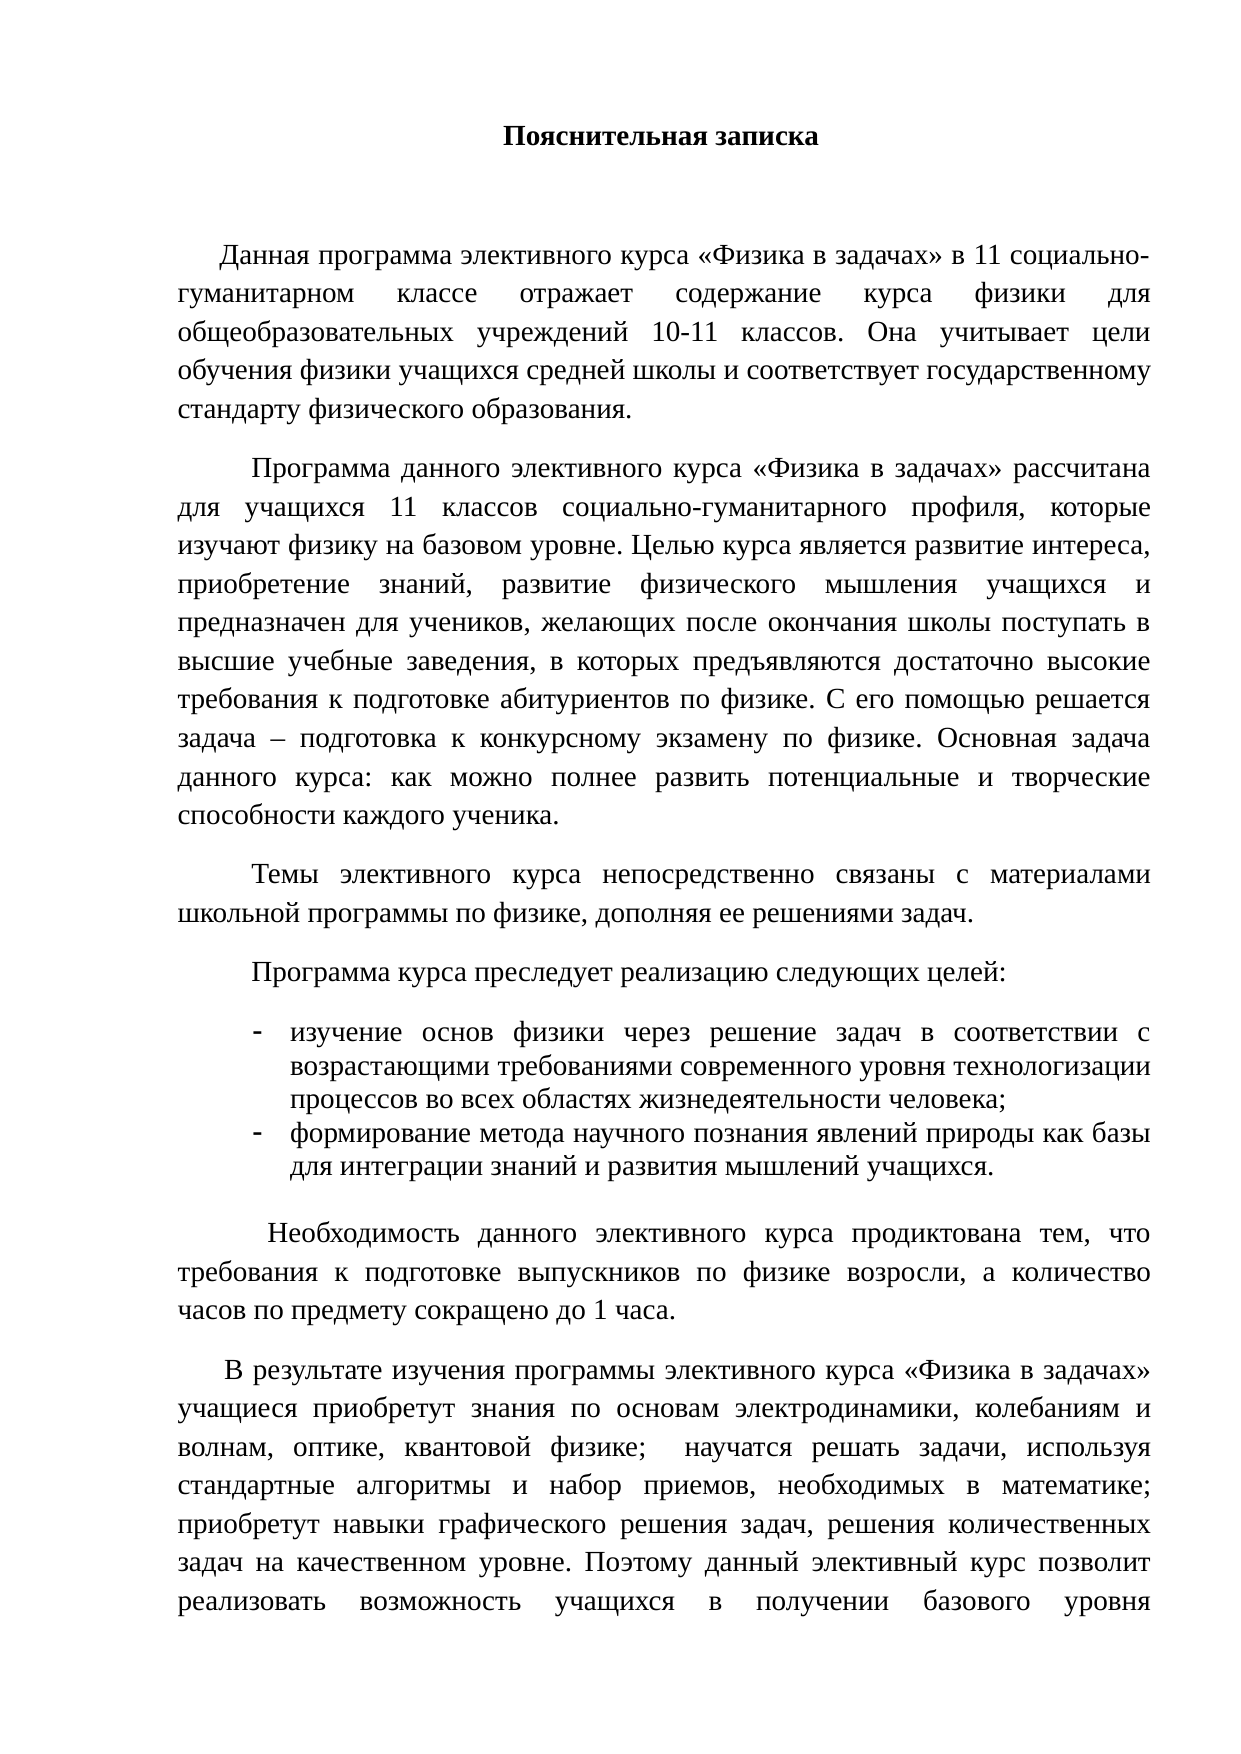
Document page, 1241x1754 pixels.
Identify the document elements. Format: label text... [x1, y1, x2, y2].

text В результате изучения программы элективного курса «Физика в задачах» учащиеся приобретут знания по основам электродинамики, колебаниям и волнам, оптике, квантовой физике; научатся решать задачи, используя стандартные алгоритмы и набор приемов, необходимых в математике; приобретут навыки графического решения задач, решения количественных задач на качественном уровне. Поэтому данный элективный курс позволит реализовать возможность учащихся в получении базового уровня [177, 1352, 1152, 1617]
list формирование метода научного познания явлений природы как базы для интеграции знаний и развития мышлений учащихся. [252, 1115, 1152, 1182]
list изучение основ физики через решение задач в соответствии с возрастающими требованиями современного уровня технологизации процессов во всех областях жизнедеятельности человека; [252, 1014, 1152, 1115]
text Пояснительная записка [177, 118, 1152, 152]
text Программа курса преследует реализацию следующих целей: [177, 954, 1152, 988]
text Программа данного элективного курса «Физика в задачах» рассчитана для учащихся 11 классов социально-гуманитарного профиля, которые изучают физику на базовом уровне. Целью курса является развитие интереса, приобретение знаний, развитие физического мышления учащихся и предназначен для учеников, желающих после окончания школы поступать в высшие учебные заведения, в которых предъявляются достаточно высокие требования к подготовке абитуриентов по физике. С его помощью решается задача – подготовка к конкурсному экзамену по физике. Основная задача данного курса: как можно полнее развить потенциальные и творческие способности каждого ученика. [177, 450, 1152, 831]
text Темы элективного курса непосредственно связаны с материалами школьной программы по физике, дополняя ее решениями задач. [177, 857, 1152, 929]
text Необходимость данного элективного курса продиктована тем, что требования к подготовке выпускников по физике возросли, а количество часов по предмету сокращено до 1 часа. [177, 1215, 1152, 1326]
text Данная программа элективного курса «Физика в задачах» в 11 социально-гуманитарном классе отражает содержание курса физики для общеобразовательных учреждений 10-11 классов. Она учитывает цели обучения физики учащихся средней школы и соответствует государственному стандарту физического образования. [177, 237, 1152, 424]
